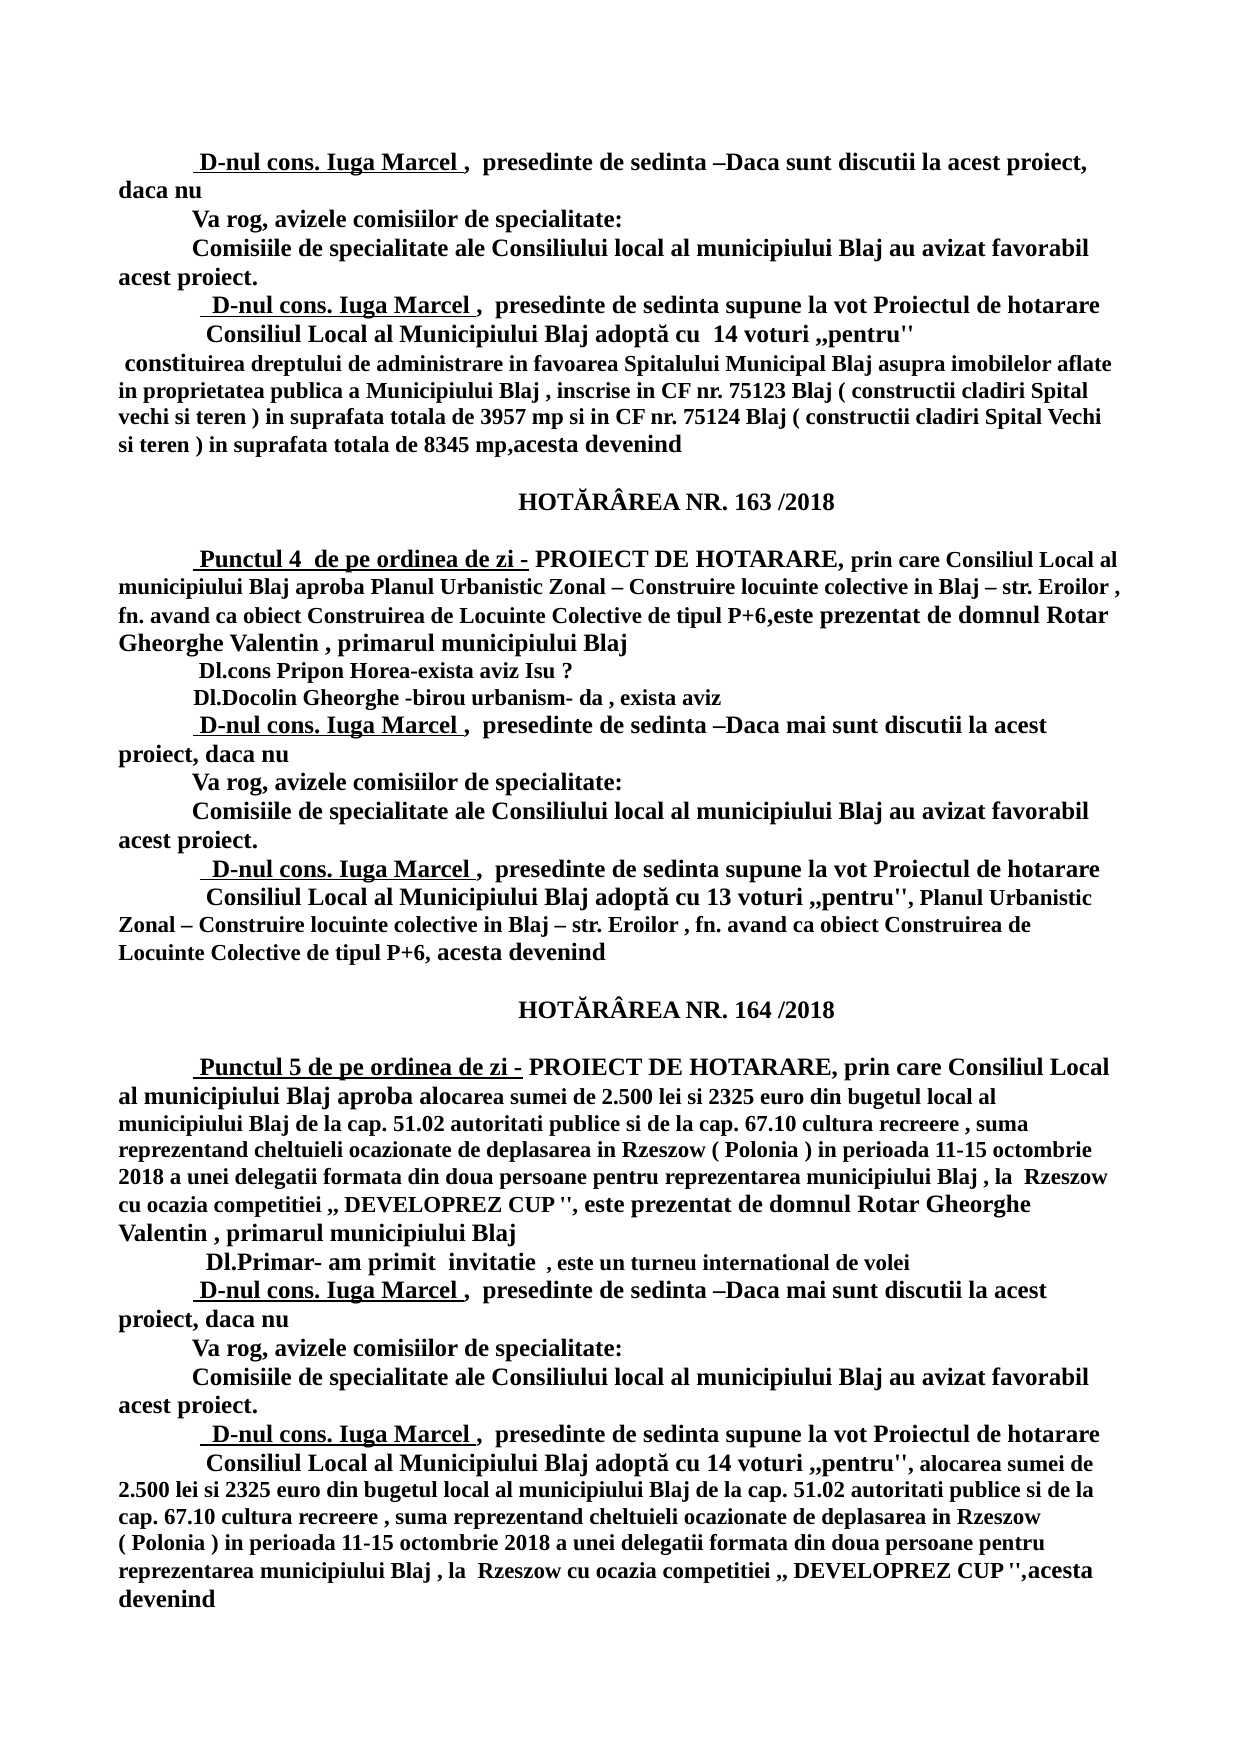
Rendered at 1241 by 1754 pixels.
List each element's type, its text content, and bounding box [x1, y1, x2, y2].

text HOTĂRÂREA NR. 163 /2018 [118, 487, 1122, 516]
text D-nul cons. Iuga Marcel , presedinte de sedinta –Daca mai sunt discutii la acest proiect, daca nu [118, 1275, 1122, 1333]
text Va rog, avizele comisiilor de specialitate: [118, 767, 1122, 796]
text D-nul cons. Iuga Marcel , presedinte de sedinta supune la vot Proiectul de hotarare [118, 854, 1122, 882]
text D-nul cons. Iuga Marcel , presedinte de sedinta supune la vot Proiectul de hotarare [118, 291, 1122, 319]
text Consiliul Local al Municipiului Blaj adoptă cu 13 voturi ,,pentru'', Planul Urbanistic Zonal – Construire locuinte colective in Blaj – str. Eroilor , fn. avand ca obiect Construirea de Locuinte Colective de tipul P+6, acesta devenind [118, 882, 1122, 966]
text D-nul cons. Iuga Marcel , presedinte de sedinta –Daca sunt discutii la acest proiect, daca nu [118, 147, 1122, 204]
text Va rog, avizele comisiilor de specialitate: [118, 204, 1122, 233]
text Comisiile de specialitate ale Consiliului local al municipiului Blaj au avizat favorabil acest proiect. [118, 233, 1122, 291]
text D-nul cons. Iuga Marcel , presedinte de sedinta –Daca mai sunt discutii la acest proiect, daca nu [118, 710, 1122, 767]
text Comisiile de specialitate ale Consiliului local al municipiului Blaj au avizat favorabil acest proiect. [118, 796, 1122, 854]
text Consiliul Local al Municipiului Blaj adoptă cu 14 voturi ,,pentru'', alocarea sumei de 2.500 lei si 2325 euro din bugetul local al municipiului Blaj de la cap. 51.02 autoritati publice si de la cap. 67.10 cultura recreere , suma reprezentand cheltuieli ocazionate de deplasarea in Rzeszow ( Polonia ) in perioada 11-15 octombrie 2018 a unei delegatii formata din doua persoane pentru reprezentarea municipiului Blaj , la Rzeszow cu ocazia competitiei ,, DEVELOPREZ CUP '',acesta devenind [118, 1448, 1122, 1613]
text Dl.Docolin Gheorghe -birou urbanism- da , exista aviz [118, 683, 1122, 710]
text HOTĂRÂREA NR. 164 /2018 [118, 995, 1122, 1024]
text Dl.cons Pripon Horea-exista aviz Isu ? [118, 657, 1122, 683]
text Punctul 4 de pe ordinea de zi - PROIECT DE HOTARARE, prin care Consiliul Local al municipiului Blaj aproba Planul Urbanistic Zonal – Construire locuinte colective in Blaj – str. Eroilor , fn. avand ca obiect Construirea de Locuinte Colective de tipul P+6,este prezentat de domnul Rotar Gheorghe Valentin , primarul municipiului Blaj [118, 544, 1122, 657]
text Dl.Primar- am primit invitatie , este un turneu international de volei [118, 1247, 1122, 1275]
text Consiliul Local al Municipiului Blaj adoptă cu 14 voturi ,,pentru'' [118, 319, 1122, 348]
text Punctul 5 de pe ordinea de zi - PROIECT DE HOTARARE, prin care Consiliul Local al municipiului Blaj aproba alocarea sumei de 2.500 lei si 2325 euro din bugetul local al municipiului Blaj de la cap. 51.02 autoritati publice si de la cap. 67.10 cultura recreere , suma reprezentand cheltuieli ocazionate de deplasarea in Rzeszow ( Polonia ) in perioada 11-15 octombrie 2018 a unei delegatii formata din doua persoane pentru reprezentarea municipiului Blaj , la Rzeszow cu ocazia competitiei ,, DEVELOPREZ CUP '', este prezentat de domnul Rotar Gheorghe Valentin , primarul municipiului Blaj [118, 1052, 1122, 1247]
text Va rog, avizele comisiilor de specialitate: [118, 1333, 1122, 1362]
text Comisiile de specialitate ale Consiliului local al municipiului Blaj au avizat favorabil acest proiect. [118, 1362, 1122, 1419]
text constituirea dreptului de administrare in favoarea Spitalului Municipal Blaj asupra imobilelor aflate in proprietatea publica a Municipiului Blaj , inscrise in CF nr. 75123 Blaj ( constructii cladiri Spital vechi si teren ) in suprafata totala de 3957 mp si in CF nr. 75124 Blaj ( constructii cladiri Spital Vechi si teren ) in suprafata totala de 8345 mp,acesta devenind [118, 348, 1122, 458]
text D-nul cons. Iuga Marcel , presedinte de sedinta supune la vot Proiectul de hotarare [118, 1419, 1122, 1448]
